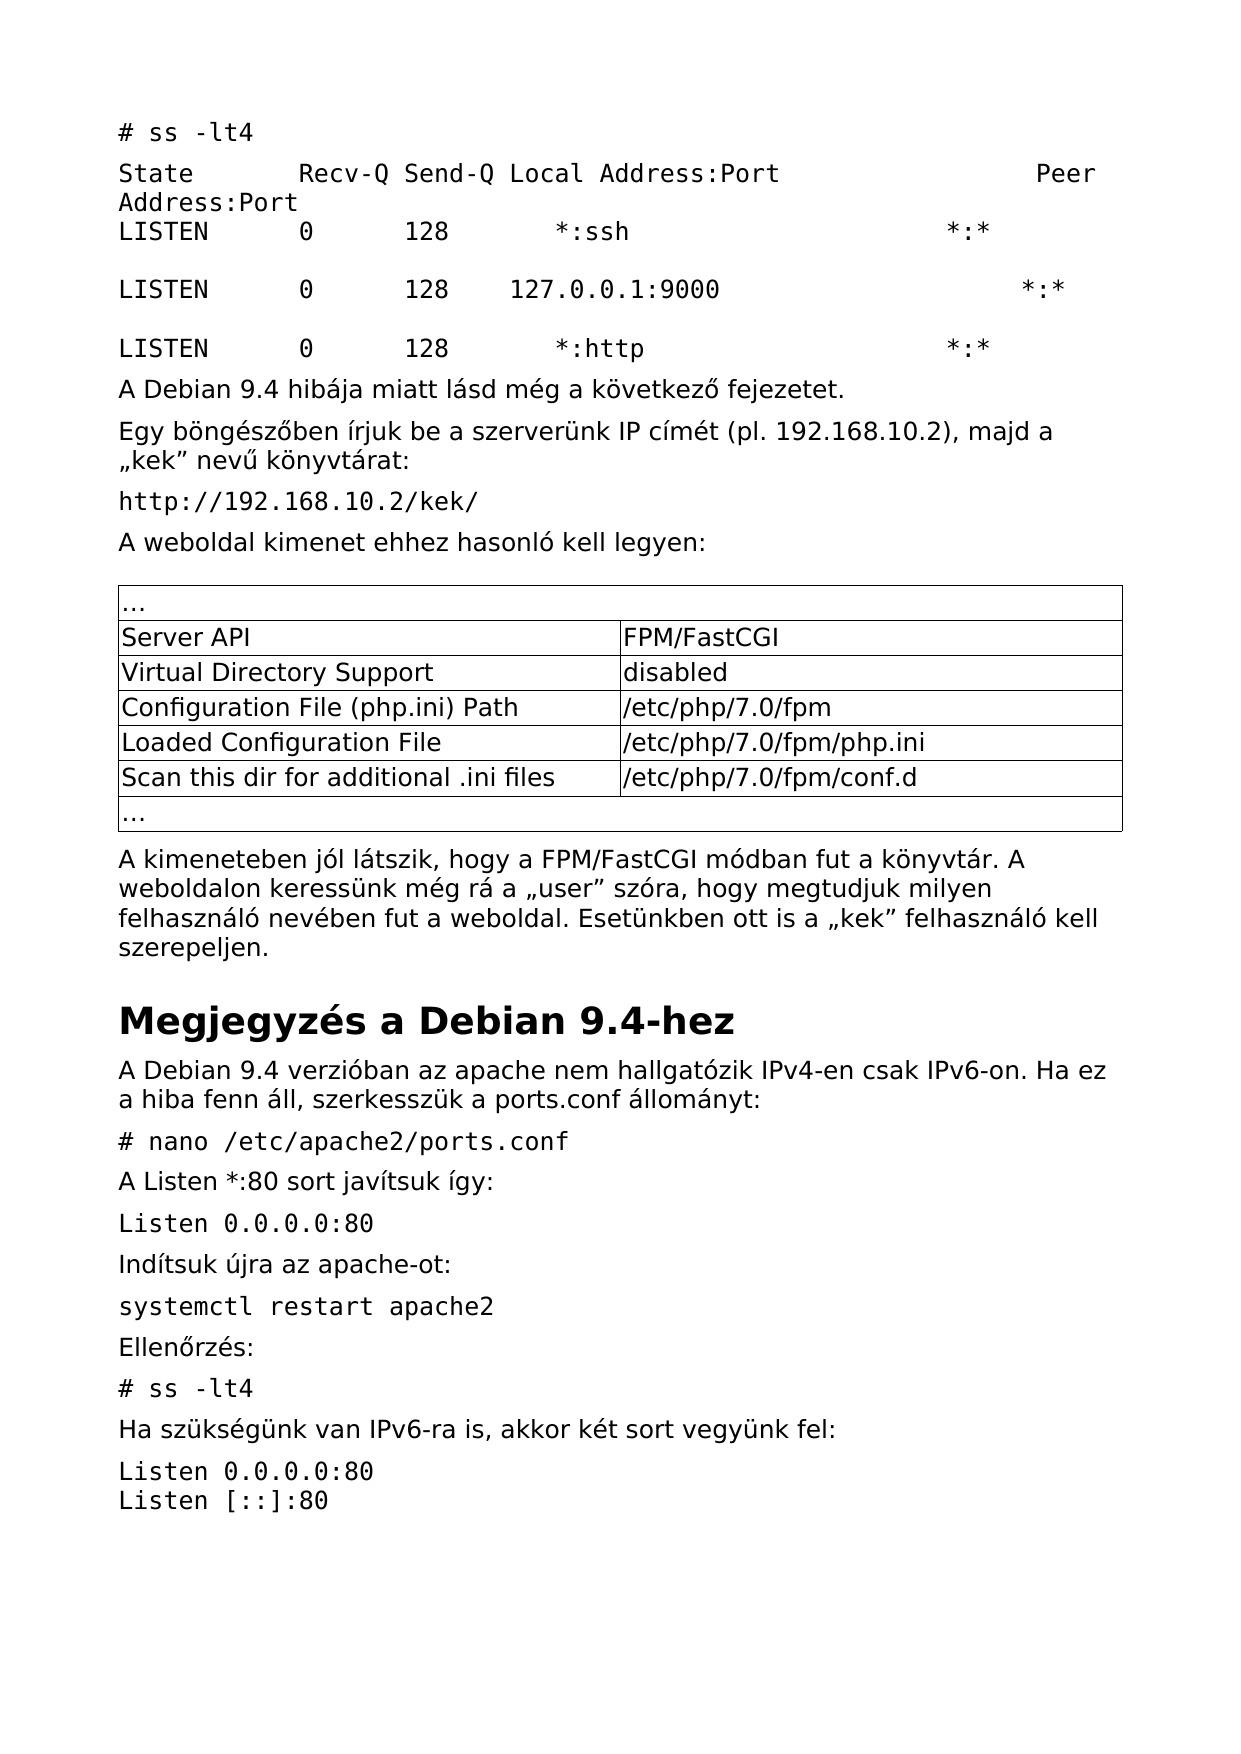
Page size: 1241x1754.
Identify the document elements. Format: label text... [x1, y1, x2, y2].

table_cell /etc/php/7.0/fpm [621, 691, 1122, 725]
table_cell disabled [621, 656, 1122, 690]
text State Recv-Q Send-Q Local Address:Port Peer Address:Port LISTEN 0 128 *:ssh *:* LISTEN 0 128 127.0.0.1:9000 *:* LISTEN 0 128 *:http *:* [118, 159, 1122, 363]
text A weboldal kimenet ehhez hasonló kell legyen: [118, 528, 1122, 558]
text Listen 0.0.0.0:80 [118, 1209, 1122, 1238]
table_header … [119, 586, 1122, 620]
table_cell /etc/php/7.0/fpm/conf.d [621, 761, 1122, 796]
text # nano /etc/apache2/ports.conf [118, 1127, 1122, 1156]
text Ha szükségünk van IPv6-ra is, akkor két sort vegyünk fel: [118, 1415, 1122, 1444]
text Egy böngészőben írjuk be a szerverünk IP címét (pl. 192.168.10.2), majd a „kek” nevű könyvtárat: [118, 417, 1122, 475]
text systemctl restart apache2 [118, 1292, 1122, 1321]
text Indítsuk újra az apache-ot: [118, 1250, 1122, 1279]
text # ss -lt4 [118, 1374, 1122, 1404]
table_cell … [119, 797, 1122, 831]
text A kimeneteben jól látszik, hogy a FPM/FastCGI módban fut a könyvtár. A weboldalon keressünk még rá a „user” szóra, hogy megtudjuk milyen felhasználó nevében fut a weboldal. Esetünkben ott is a „kek” felhasználó kell szerepeljen. [118, 846, 1122, 962]
text # ss -lt4 [118, 118, 1122, 147]
table_cell Configuration File (php.ini) Path [119, 691, 620, 725]
text A Debian 9.4 hibája miatt lásd még a következő fejezetet. [118, 375, 1122, 404]
text http://192.168.10.2/kek/ [118, 487, 1122, 517]
table_cell Server API [119, 621, 620, 655]
subtitle Megjegyzés a Debian 9.4-hez [118, 1000, 1122, 1043]
text Listen 0.0.0.0:80 Listen [::]:80 [118, 1457, 1122, 1515]
text A Debian 9.4 verzióban az apache nem hallgatózik IPv4-en csak IPv6-on. Ha ez a hiba fenn áll, szerkesszük a ports.conf állományt: [118, 1056, 1122, 1114]
table_cell /etc/php/7.0/fpm/php.ini [621, 726, 1122, 760]
table_cell Scan this dir for additional .ini files [119, 761, 620, 796]
table_cell FPM/FastCGI [621, 621, 1122, 655]
table_cell Virtual Directory Support [119, 656, 620, 690]
text A Listen *:80 sort javítsuk így: [118, 1168, 1122, 1197]
table_cell Loaded Configuration File [119, 726, 620, 760]
text Ellenőrzés: [118, 1333, 1122, 1362]
